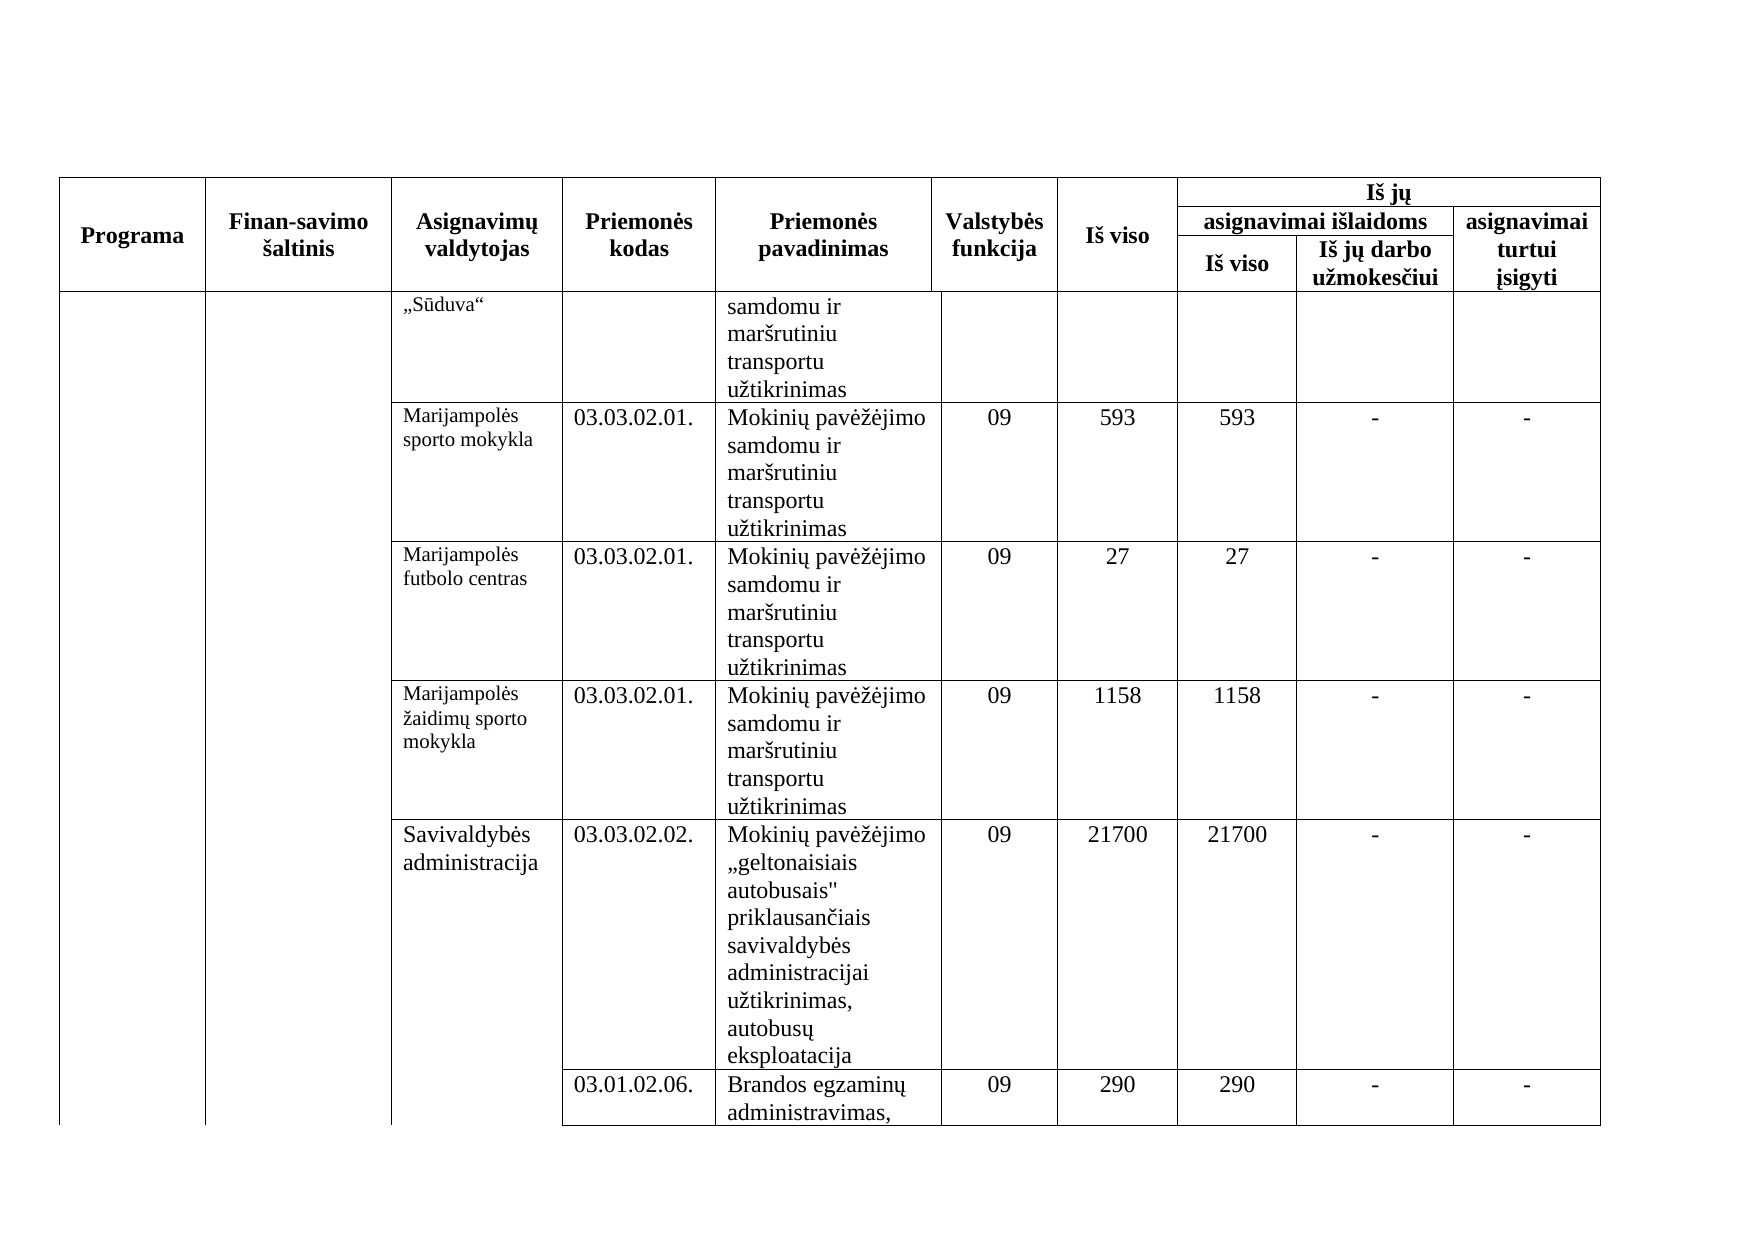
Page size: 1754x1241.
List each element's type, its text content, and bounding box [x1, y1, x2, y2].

table_cell 27 [1178, 542, 1296, 680]
table_cell [206, 680, 391, 819]
table_cell 1158 [1058, 681, 1177, 819]
table_header Valstybės funkcija [932, 178, 1057, 291]
table_cell 03.03.02.01. [563, 681, 715, 819]
table_cell - [1297, 542, 1453, 680]
table_cell „Sūduva“ [392, 292, 562, 402]
table_cell - [1454, 292, 1600, 402]
table_cell asignavimai išlaidoms [1178, 207, 1453, 234]
table_cell [60, 541, 205, 680]
table_header Programa [60, 178, 205, 291]
table_cell 03.01.02.06. [563, 1070, 715, 1125]
table_cell [206, 1069, 391, 1125]
table_cell 290 [1178, 1070, 1296, 1125]
table_cell 21700 [1178, 820, 1296, 1069]
table_cell - [1454, 1070, 1600, 1125]
table_cell [60, 680, 205, 819]
table_cell 27 [1058, 542, 1177, 680]
table_cell 03.03.02.02. [563, 820, 715, 1069]
table_header Finan-savimo šaltinis [206, 178, 391, 291]
table_header Priemonės kodas [563, 178, 715, 291]
table_cell Brandos egzaminų administravimas, [716, 1070, 941, 1125]
table_cell 09 [942, 542, 1057, 680]
table_cell - [1297, 820, 1453, 1069]
table_cell [60, 819, 205, 1069]
table_header Iš jų [1178, 178, 1600, 206]
table_cell - [1454, 681, 1600, 819]
table_cell [1058, 292, 1177, 402]
table_cell samdomu ir maršrutiniu transportu užtikrinimas [716, 292, 941, 402]
table_cell - [1297, 1070, 1453, 1125]
table_cell - [1297, 403, 1453, 541]
table_cell [206, 541, 391, 680]
table_cell Marijampolės sporto mokykla [392, 403, 562, 541]
table_header Iš viso [1058, 178, 1177, 291]
table_header Priemonės pavadinimas [716, 178, 931, 291]
table_cell [1178, 292, 1296, 402]
table_cell Mokinių pavėžėjimo samdomu ir maršrutiniu transportu užtikrinimas [716, 403, 941, 541]
table_cell 03.03.02.01. [563, 542, 715, 680]
table_cell [563, 292, 715, 402]
table_cell [206, 402, 391, 541]
table_cell 593 [1058, 403, 1177, 541]
table_cell [206, 292, 391, 402]
table_cell Mokinių pavėžėjimo samdomu ir maršrutiniu transportu užtikrinimas [716, 542, 941, 680]
table_cell [392, 1069, 562, 1125]
table_cell asignavimai turtui įsigyti [1454, 207, 1600, 291]
table_cell 290 [1058, 1070, 1177, 1125]
table_cell Mokinių pavėžėjimo samdomu ir maršrutiniu transportu užtikrinimas [716, 681, 941, 819]
table_cell [206, 819, 391, 1069]
table_cell Mokinių pavėžėjimo „geltonaisiais autobusais" priklausančiais savivaldybės administracijai užtikrinimas, autobusų eksploatacija [716, 820, 941, 1069]
table_cell Marijampolės žaidimų sporto mokykla [392, 681, 562, 819]
table_cell Iš viso [1178, 236, 1296, 291]
table_cell 09 [942, 1070, 1057, 1125]
table_cell [60, 1069, 205, 1125]
table_cell Marijampolės futbolo centras [392, 542, 562, 680]
table_cell [942, 292, 1057, 402]
table_cell 03.03.02.01. [563, 403, 715, 541]
table_cell 09 [942, 403, 1057, 541]
table_header Asignavimų valdytojas [392, 178, 562, 291]
table_cell - [1297, 292, 1453, 402]
table_cell [60, 402, 205, 541]
table_cell 593 [1178, 403, 1296, 541]
table_cell - [1454, 820, 1600, 1069]
table_cell - [1454, 403, 1600, 541]
table_cell 1158 [1178, 681, 1296, 819]
table_cell 09 [942, 820, 1057, 1069]
table_cell - [1297, 681, 1453, 819]
table_cell Savivaldybės administracija [392, 820, 562, 1069]
table_cell 21700 [1058, 820, 1177, 1069]
table_cell [60, 292, 205, 402]
table_cell 09 [942, 681, 1057, 819]
table_cell Iš jų darbo užmokesčiui [1297, 236, 1453, 291]
table_cell - [1454, 542, 1600, 680]
